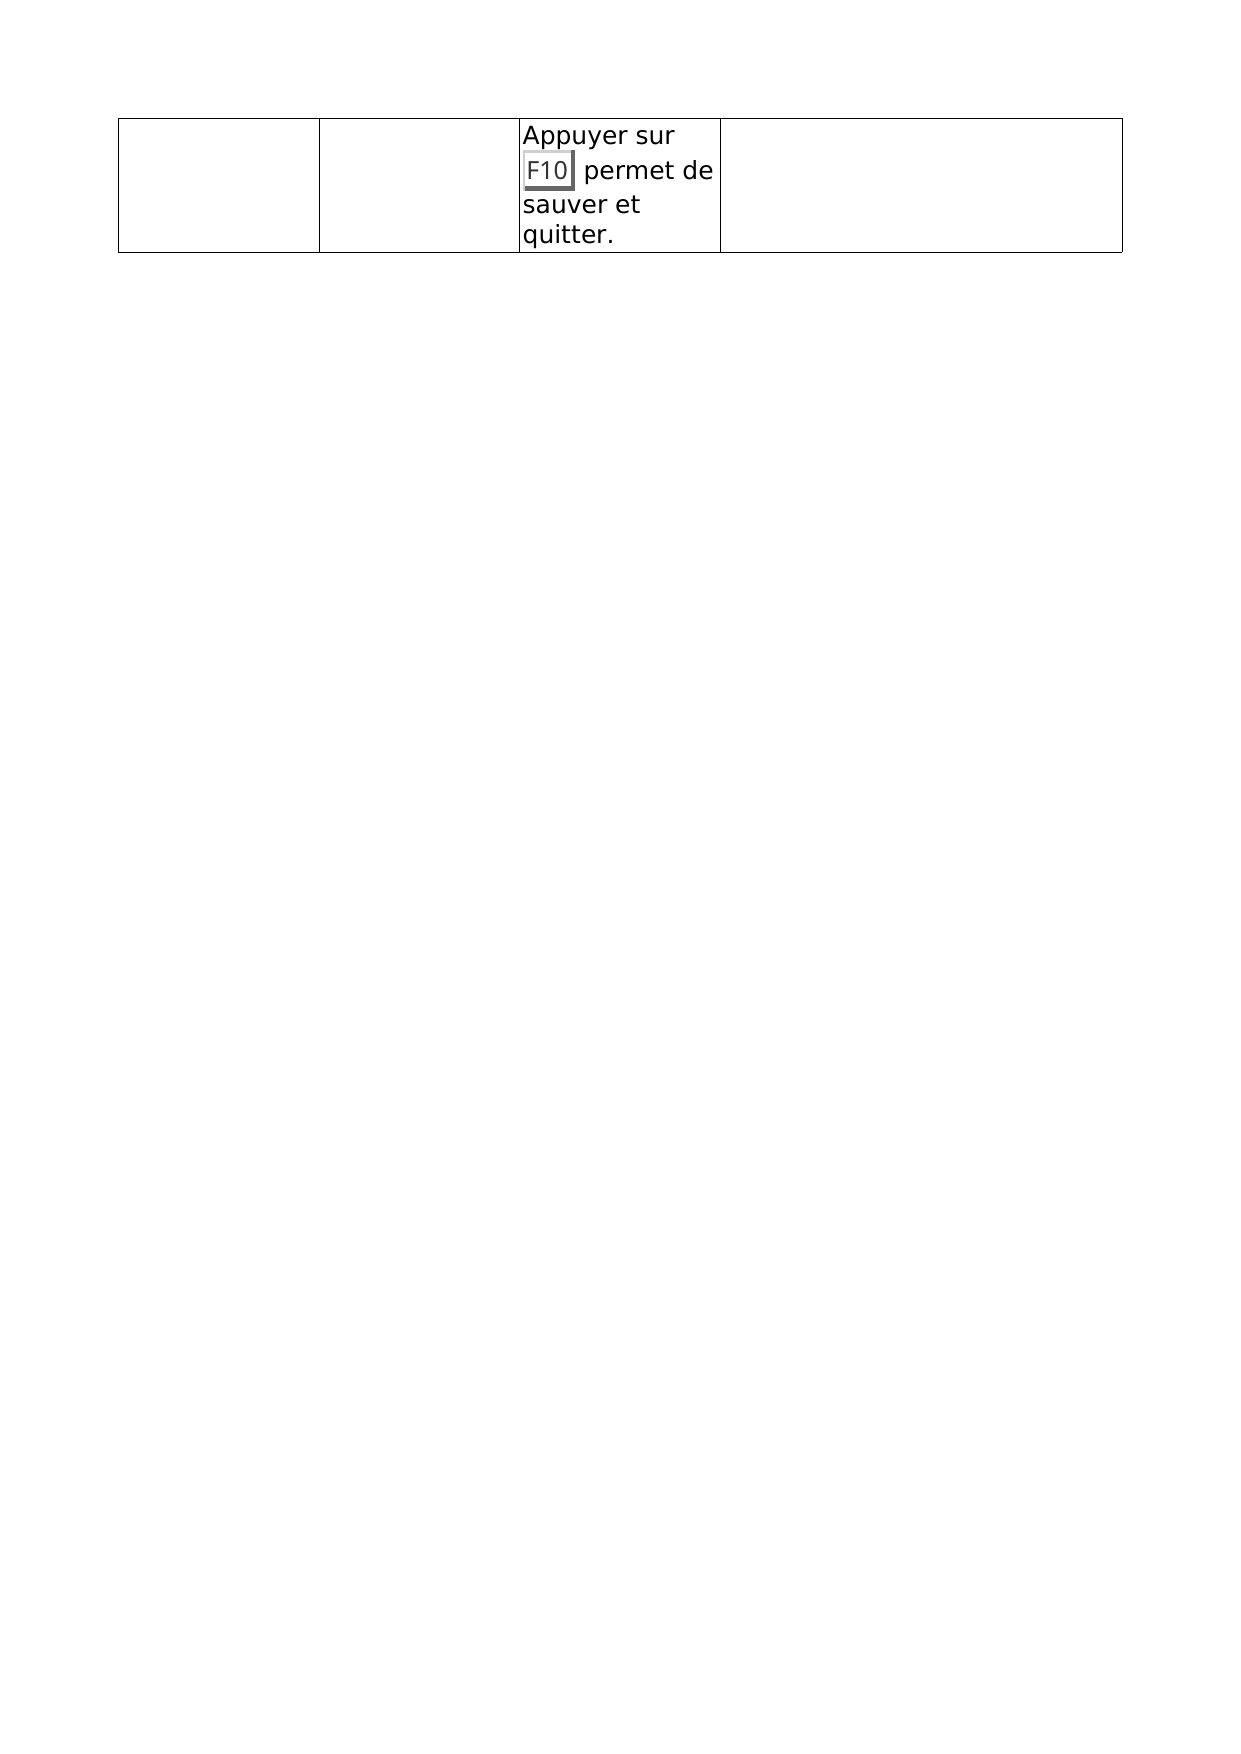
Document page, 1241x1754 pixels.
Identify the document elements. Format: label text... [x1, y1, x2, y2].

table_cell [721, 119, 1122, 252]
table_cell [119, 119, 319, 252]
table_cell [320, 119, 519, 252]
table_cell Appuyer sur F10 permet de sauver et quitter. [520, 119, 720, 252]
